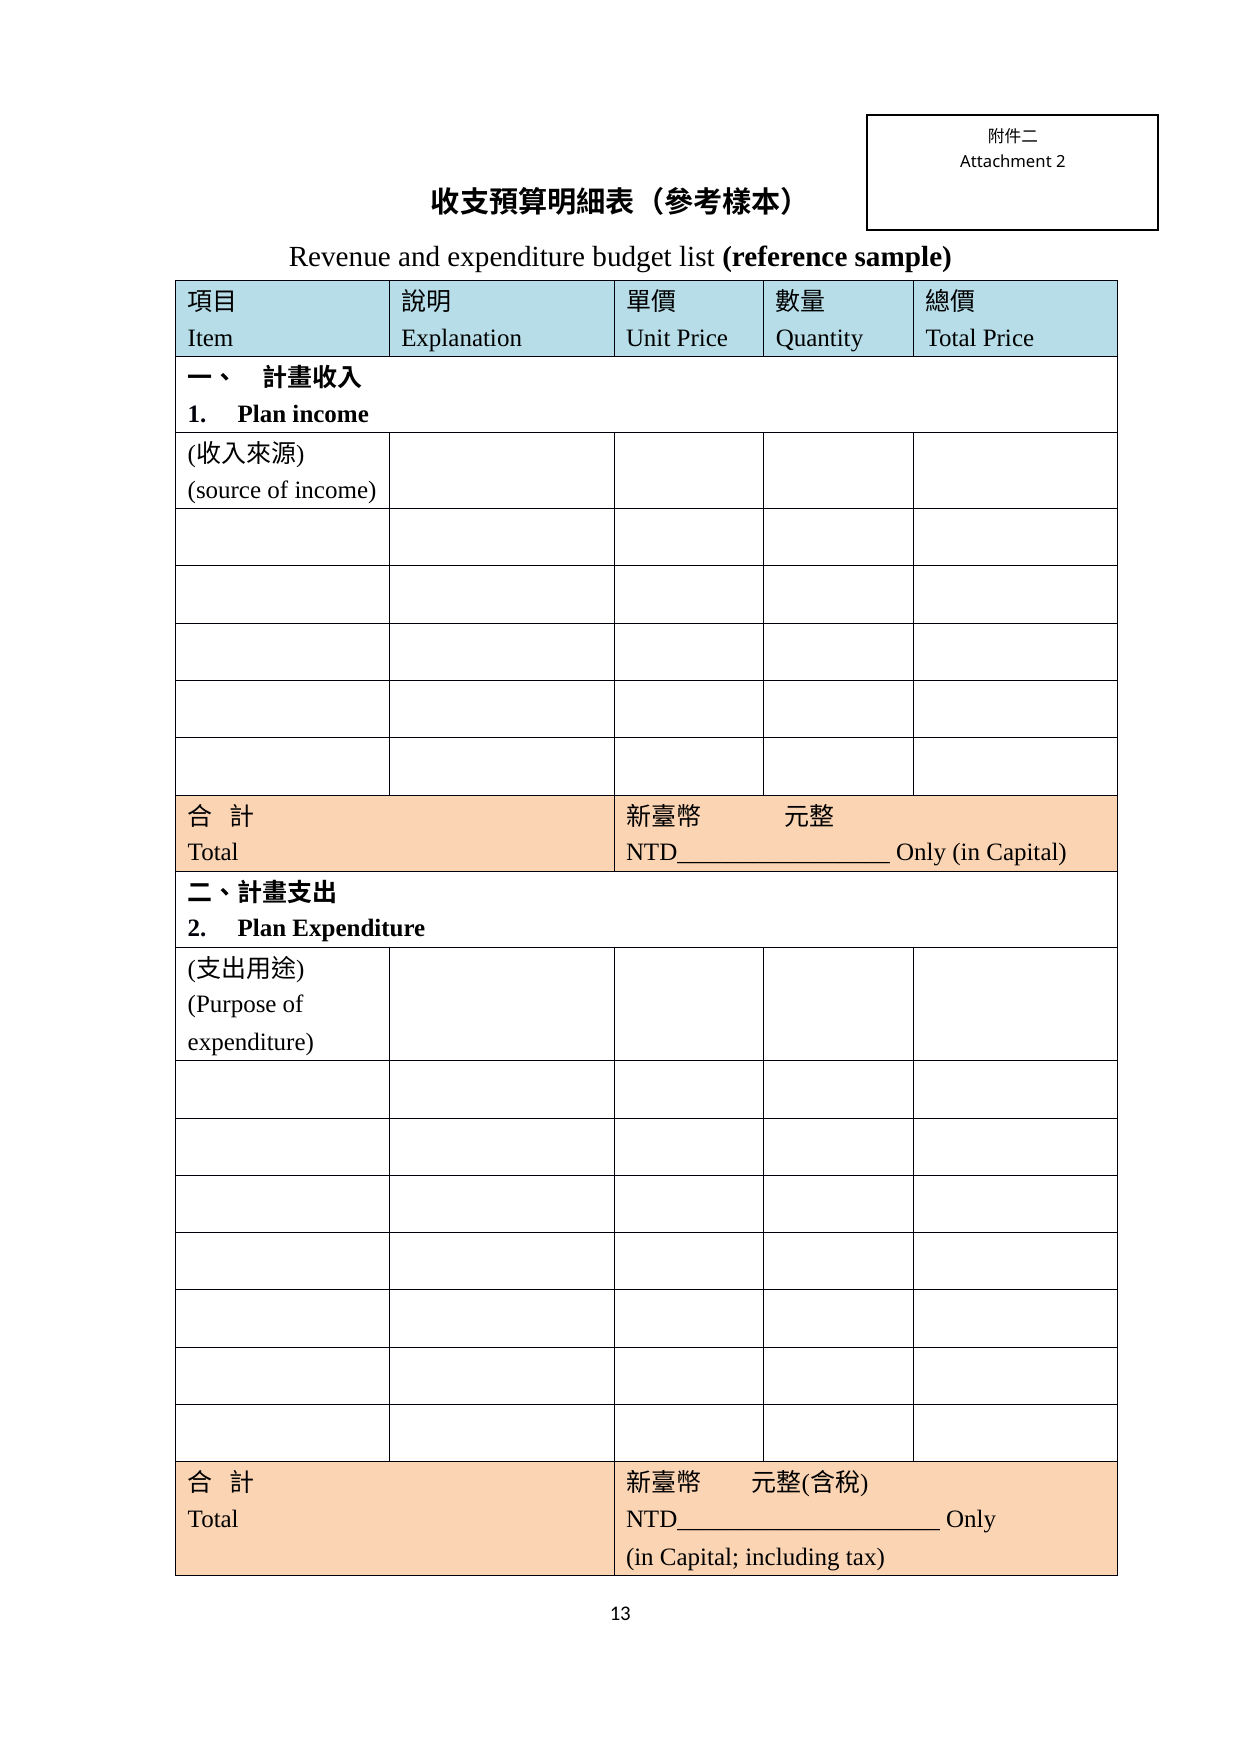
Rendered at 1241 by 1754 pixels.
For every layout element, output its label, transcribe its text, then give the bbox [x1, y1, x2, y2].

table_cell [764, 1119, 913, 1175]
table_cell [764, 1348, 913, 1404]
table_cell [764, 948, 913, 1060]
table_cell [615, 624, 763, 680]
table_cell [914, 624, 1117, 680]
table_cell [176, 1233, 389, 1289]
table_cell [914, 509, 1117, 565]
table_cell [615, 566, 763, 623]
table_cell [176, 1348, 389, 1404]
table_cell 計畫收入 Plan income [176, 357, 1117, 432]
table_cell [390, 624, 614, 680]
table_cell [615, 1348, 763, 1404]
table_header 單價 Unit Price [615, 281, 763, 356]
table_cell (支出用途) (Purpose of expenditure) [176, 948, 389, 1060]
table_cell [914, 1348, 1117, 1404]
table_cell [764, 566, 913, 623]
table_cell 合 計 Total [176, 1462, 614, 1575]
table_cell [176, 1176, 389, 1232]
table_cell [764, 1176, 913, 1232]
table_cell [615, 1061, 763, 1117]
table_cell [914, 1176, 1117, 1232]
table_cell 新臺幣 元整(含稅) NTD_____________________ Only (in Capital; including tax) [615, 1462, 1117, 1575]
table_cell [615, 509, 763, 565]
text Attachment 2 [882, 147, 1143, 172]
table_cell [764, 1405, 913, 1461]
table_cell [176, 566, 389, 623]
table_cell [615, 738, 763, 794]
table_cell [390, 1348, 614, 1404]
table_cell 新臺幣 元整 NTD_________________ Only (in Capital) [615, 796, 1117, 871]
table_cell [615, 1233, 763, 1289]
table_cell [615, 948, 763, 1060]
table_cell [390, 681, 614, 737]
table_cell [764, 1061, 913, 1117]
table_header 項目 Item [176, 281, 389, 356]
table_cell [615, 1176, 763, 1232]
table_cell [390, 738, 614, 794]
table_cell [914, 1119, 1117, 1175]
table_cell [615, 433, 763, 508]
table_cell [764, 738, 913, 794]
table_cell [764, 1290, 913, 1347]
table_cell 二、計畫支出 Plan Expenditure [176, 872, 1117, 947]
table_cell [176, 1290, 389, 1347]
table_cell [615, 681, 763, 737]
table_cell [390, 1233, 614, 1289]
table_cell [390, 433, 614, 508]
table_cell [615, 1405, 763, 1461]
table_cell [764, 433, 913, 508]
table_cell [914, 1290, 1117, 1347]
table_cell [764, 1233, 913, 1289]
text Revenue and expenditure budget list (reference sample) [187, 237, 1053, 275]
text 收支預算明細表（參考樣本） [187, 162, 1053, 237]
table_cell [914, 1405, 1117, 1461]
table_cell [615, 1119, 763, 1175]
table_cell [914, 681, 1117, 737]
table_header 總價 Total Price [914, 281, 1117, 356]
table_cell [176, 1061, 389, 1117]
table_cell [176, 1405, 389, 1461]
table_cell (收入來源) (source of income) [176, 433, 389, 508]
table_cell [615, 1290, 763, 1347]
table_cell [390, 1176, 614, 1232]
table_cell [176, 738, 389, 794]
table_cell [914, 433, 1117, 508]
table_cell [764, 509, 913, 565]
table_header 數量 Quantity [764, 281, 913, 356]
table_cell [390, 1119, 614, 1175]
table_cell [914, 1233, 1117, 1289]
table_cell [176, 509, 389, 565]
table_cell [176, 681, 389, 737]
table_header 說明 Explanation [390, 281, 614, 356]
table_cell [914, 738, 1117, 794]
table_cell [390, 948, 614, 1060]
table_cell [390, 509, 614, 565]
table_cell 合 計 Total [176, 796, 614, 871]
text 附件二 [882, 122, 1143, 147]
table_cell [390, 1290, 614, 1347]
table_cell [764, 624, 913, 680]
table_cell [914, 948, 1117, 1060]
table_cell [914, 1061, 1117, 1117]
table_cell [390, 1405, 614, 1461]
table_cell [390, 566, 614, 623]
table_cell [914, 566, 1117, 623]
table_cell [764, 681, 913, 737]
table_cell [390, 1061, 614, 1117]
table_cell [176, 1119, 389, 1175]
table_cell [176, 624, 389, 680]
